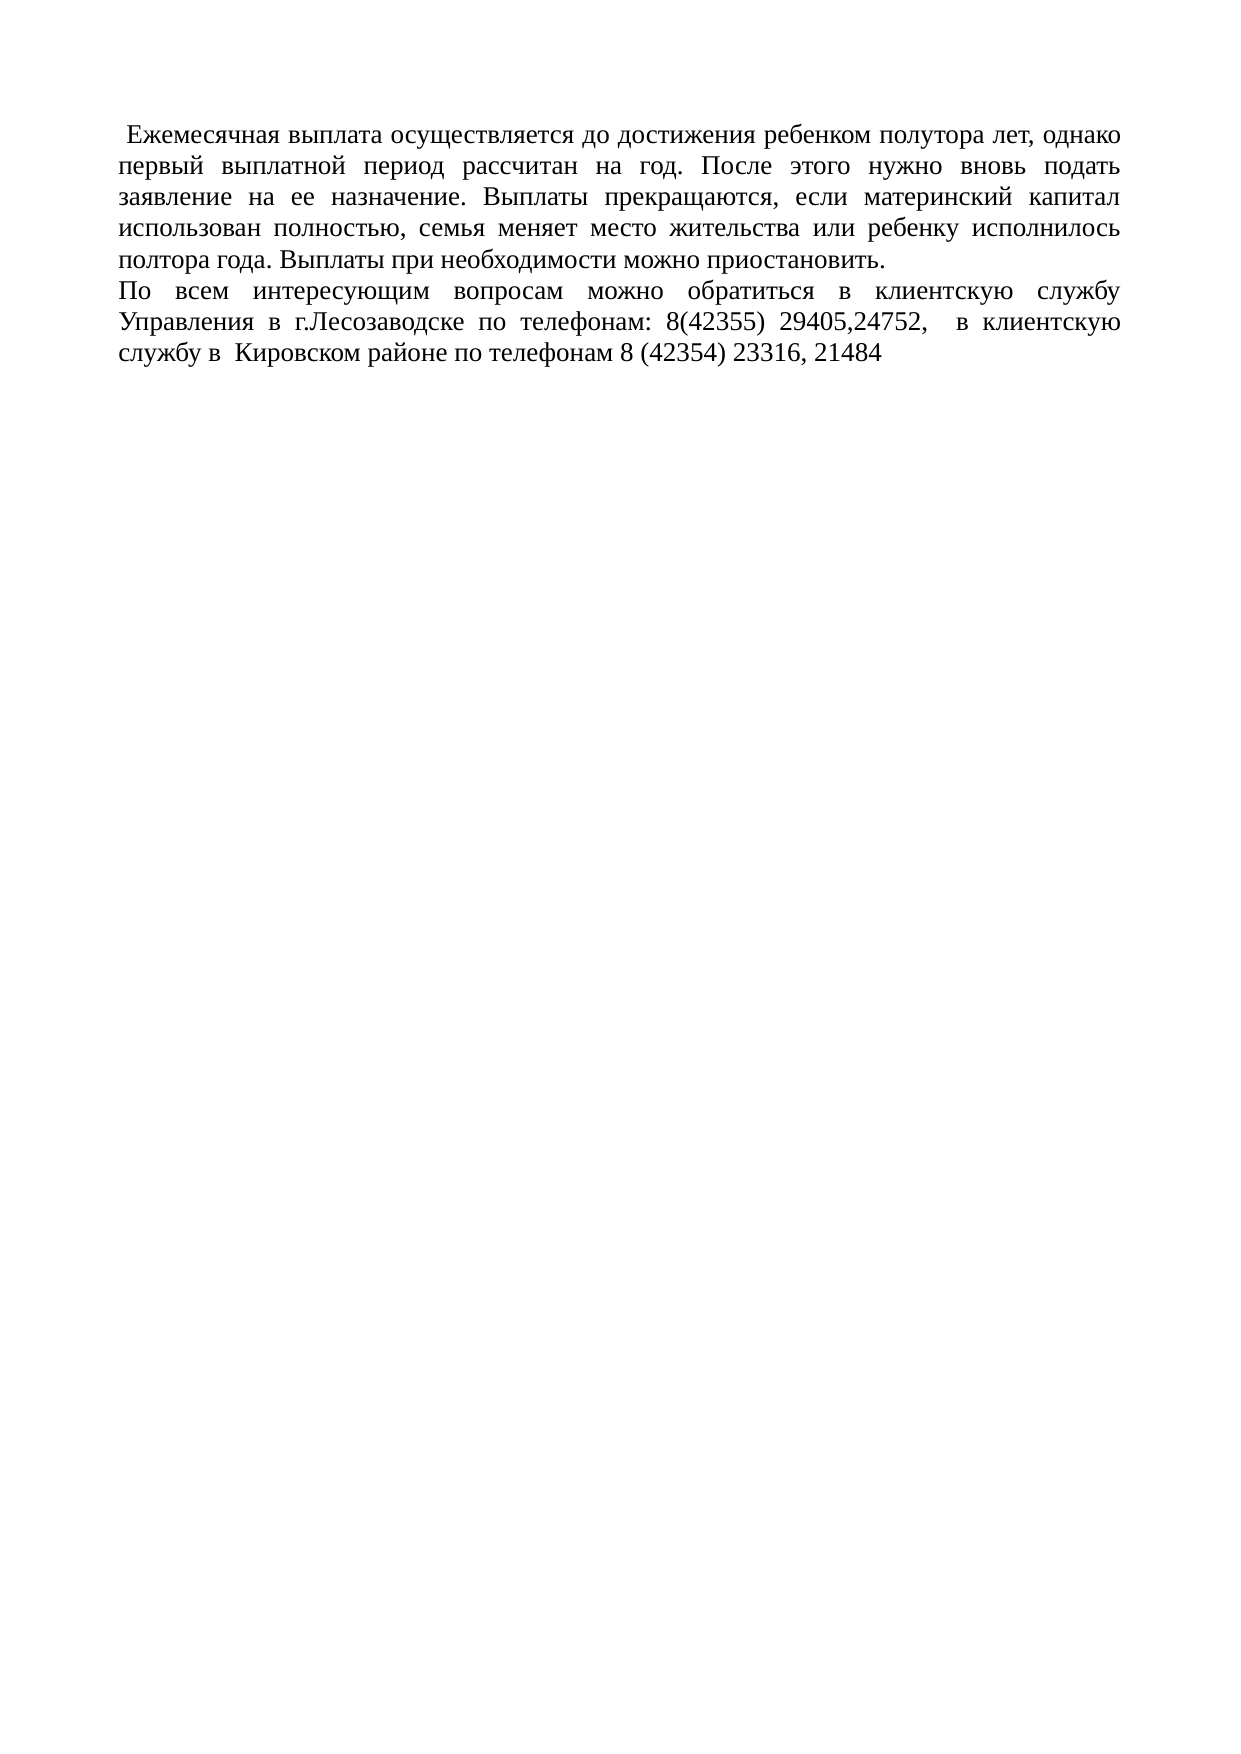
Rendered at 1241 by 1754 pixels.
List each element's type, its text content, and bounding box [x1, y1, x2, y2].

text По всем интересующим вопросам можно обратиться в клиентскую службу Управления в г.Лесозаводске по телефонам: 8(42355) 29405,24752, в клиентскую службу в Кировском районе по телефонам 8 (42354) 23316, 21484 [118, 274, 1122, 367]
text Ежемесячная выплата осуществляется до достижения ребенком полутора лет, однако первый выплатной период рассчитан на год. После этого нужно вновь подать заявление на ее назначение. Выплаты прекращаются, если материнский капитал использован полностью, семья меняет место жительства или ребенку исполнилось полтора года. Выплаты при необходимости можно приостановить. [118, 118, 1122, 274]
